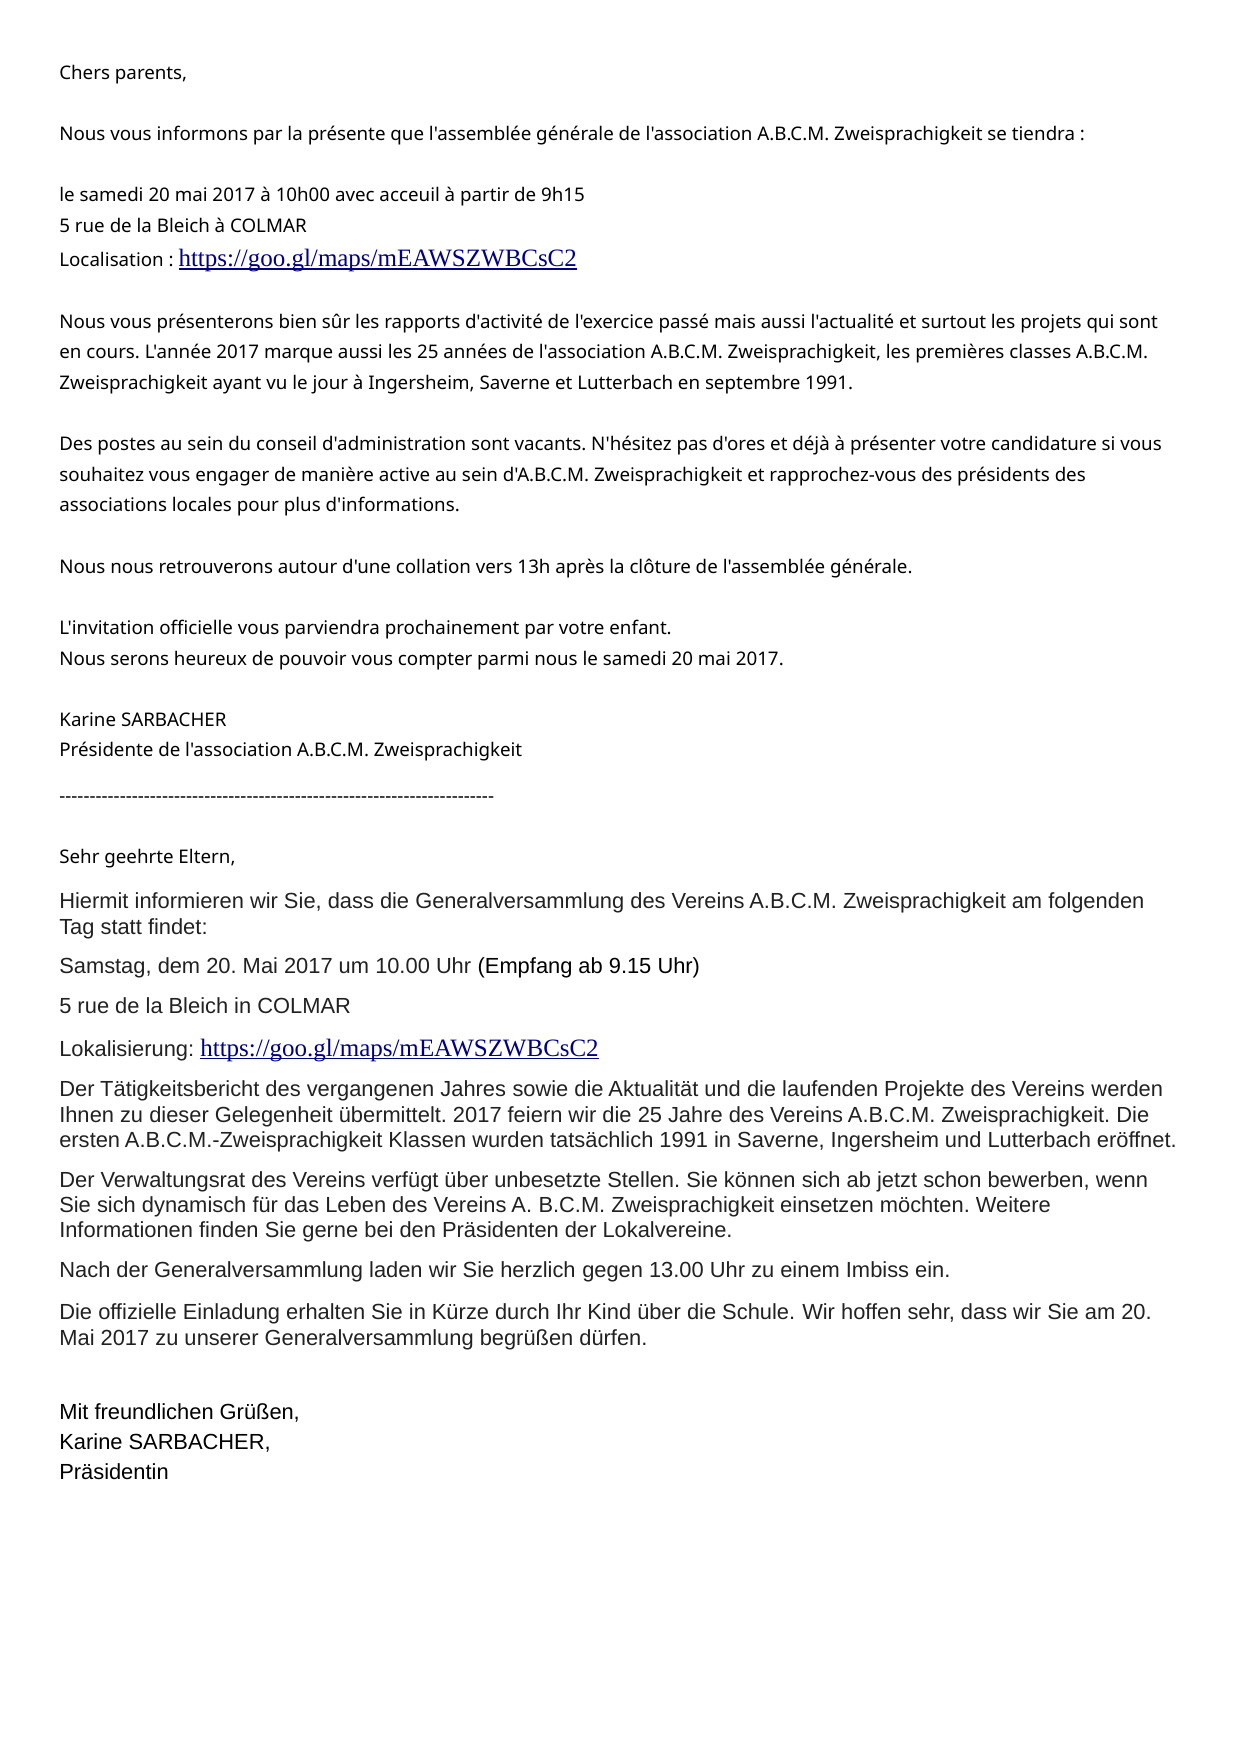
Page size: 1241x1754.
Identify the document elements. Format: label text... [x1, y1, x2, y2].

text Hiermit informieren wir Sie, dass die Generalversammlung des Vereins A.B.C.M. Zweisprachigkeit am folgenden Tag statt findet: [59, 888, 1181, 939]
text 5 rue de la Bleich in COLMAR [59, 993, 1181, 1018]
text Lokalisierung: https://goo.gl/maps/mEAWSZWBCsC2 [59, 1033, 1181, 1062]
text Nach der Generalversammlung laden wir Sie herzlich gegen 13.00 Uhr zu einem Imbiss ein. [59, 1257, 1181, 1282]
text Mit freundlichen Grüßen, Karine SARBACHER, Präsidentin [59, 1365, 1181, 1484]
text Der Verwaltungsrat des Vereins verfügt über unbesetzte Stellen. Sie können sich ab jetzt schon bewerben, wenn Sie sich dynamisch für das Leben des Vereins A. B.C.M. Zweisprachigkeit einsetzen möchten. Weitere Informationen finden Sie gerne bei den Präsidenten der Lokalvereine. [59, 1166, 1181, 1242]
text Der Tätigkeitsbericht des vergangenen Jahres sowie die Aktualität und die laufenden Projekte des Vereins werden Ihnen zu dieser Gelegenheit übermittelt. 2017 feiern wir die 25 Jahre des Vereins A.B.C.M. Zweisprachigkeit. Die ersten A.B.C.M.-Zweisprachigkeit Klassen wurden tatsächlich 1991 in Saverne, Ingersheim und Lutterbach eröffnet. [59, 1076, 1181, 1152]
text Samstag, dem 20. Mai 2017 um 10.00 Uhr (Empfang ab 9.15 Uhr) [59, 953, 1181, 978]
text Die offizielle Einladung erhalten Sie in Kürze durch Ihr Kind über die Schule. Wir hoffen sehr, dass wir Sie am 20. Mai 2017 zu unserer Generalversammlung begrüßen dürfen. [59, 1296, 1181, 1350]
text Chers parents, Nous vous informons par la présente que l'assemblée générale de l'association A.B.C.M. Zweisprachigkeit se tiendra : le samedi 20 mai 2017 à 10h00 avec acceuil à partir de 9h15 5 rue de la Bleich à COLMAR Localisation : https://goo.gl/maps/mEAWSZWBCsC2 Nous vous présenterons bien sûr les rapports d'activité de l'exercice passé mais aussi l'actualité et surtout les projets qui sont en cours. L'année 2017 marque aussi les 25 années de l'association A.B.C.M. Zweisprachigkeit, les premières classes A.B.C.M. Zweisprachigkeit ayant vu le jour à Ingersheim, Saverne et Lutterbach en septembre 1991. Des postes au sein du conseil d'administration sont vacants. N'hésitez pas d'ores et déjà à présenter votre candidature si vous souhaitez vous engager de manière active au sein d'A.B.C.M. Zweisprachigkeit et rapprochez-vous des présidents des associations locales pour plus d'informations. Nous nous retrouverons autour d'une collation vers 13h après la clôture de l'assemblée générale. L'invitation officielle vous parviendra prochainement par votre enfant. Nous serons heureux de pouvoir vous compter parmi nous le samedi 20 mai 2017. Karine SARBACHER Présidente de l'association A.B.C.M. Zweisprachigkeit [59, 59, 1181, 762]
text ------------------------------------------------------------------------ Sehr geehrte Eltern, [59, 782, 1181, 869]
